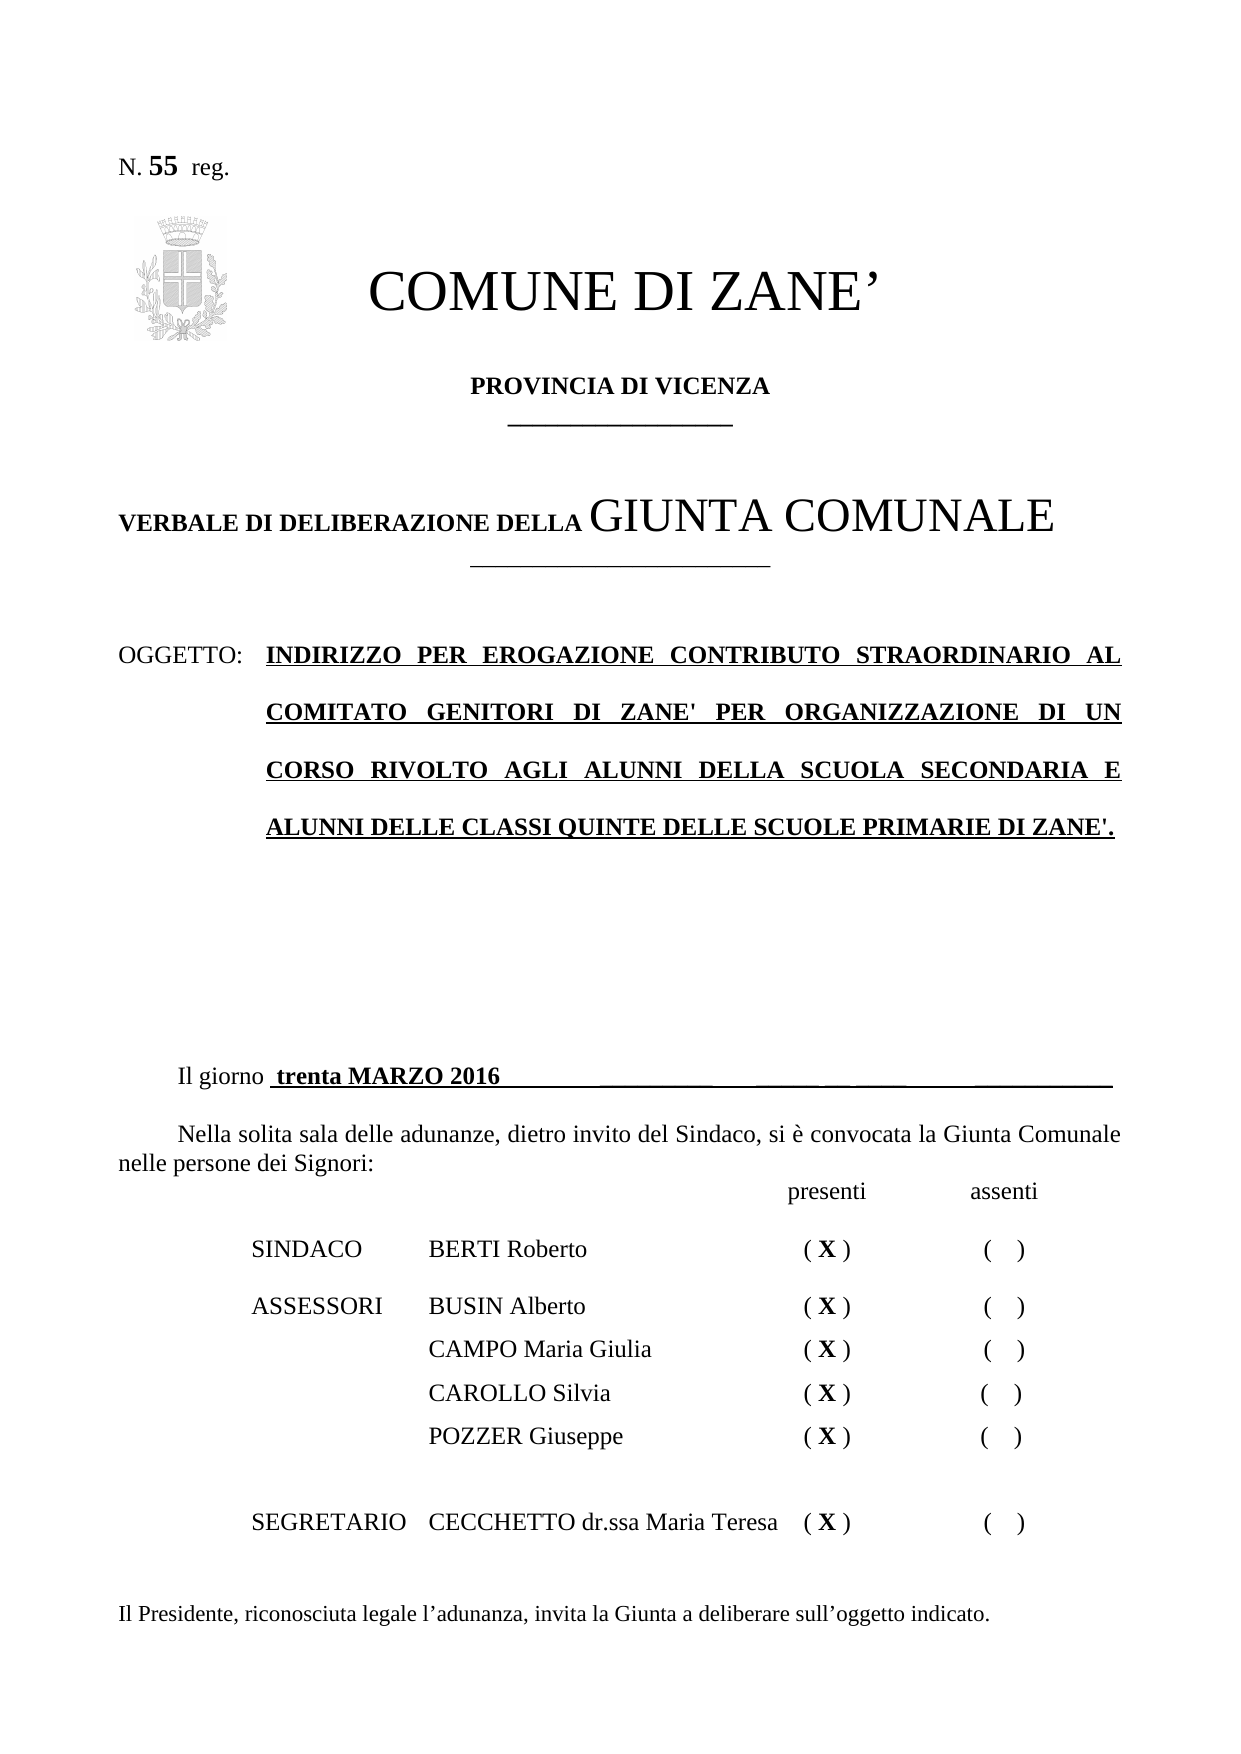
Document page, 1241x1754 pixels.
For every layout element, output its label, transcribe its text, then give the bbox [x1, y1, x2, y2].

text N. 55 reg. [118, 148, 1122, 181]
text ASSESSORI BUSIN Alberto ( X ) ( ) [118, 1291, 1122, 1320]
text SEGRETARIO CECCHETTO dr.ssa Maria Teresa ( X ) ( ) [118, 1507, 1122, 1536]
text Nella solita sala delle adunanze, dietro invito del Sindaco, si è convocata la Giunta Comunale nelle persone dei Signori: [118, 1119, 1122, 1176]
text CAMPO Maria Giulia ( X ) ( ) [118, 1334, 1122, 1363]
text COMUNE DI ZANE’ [118, 207, 1122, 371]
text Il giorno trenta MARZO 2016 _________ _____ __ ____ ___________ [118, 1061, 1122, 1090]
text POZZER Giuseppe ( X ) ( ) [118, 1421, 1122, 1449]
text Il Presidente, riconosciuta legale l’adunanza, invita la Giunta a deliberare sull’oggetto indicato. [118, 1593, 1122, 1629]
text CAROLLO Silvia ( X ) ( ) [118, 1378, 1122, 1406]
text ________________________ [118, 541, 1122, 570]
text __________________ [118, 400, 1122, 429]
text PROVINCIA DI VICENZA [118, 371, 1122, 400]
text VERBALE DI DELIBERAZIONE DELLA GIUNTA COMUNALE [118, 486, 1122, 541]
text presenti assenti [118, 1176, 1122, 1205]
text SINDACO BERTI Roberto ( X ) ( ) [118, 1234, 1122, 1263]
text OGGETTO: INDIRIZZO PER EROGAZIONE CONTRIBUTO STRAORDINARIO AL COMITATO GENITORI DI ZANE' PER ORGANIZZAZIONE DI UN CORSO RIVOLTO AGLI ALUNNI DELLA SCUOLA SECONDARIA E ALUNNI DELLE CLASSI QUINTE DELLE SCUOLE PRIMARIE DI ZANE'. [118, 640, 1122, 841]
